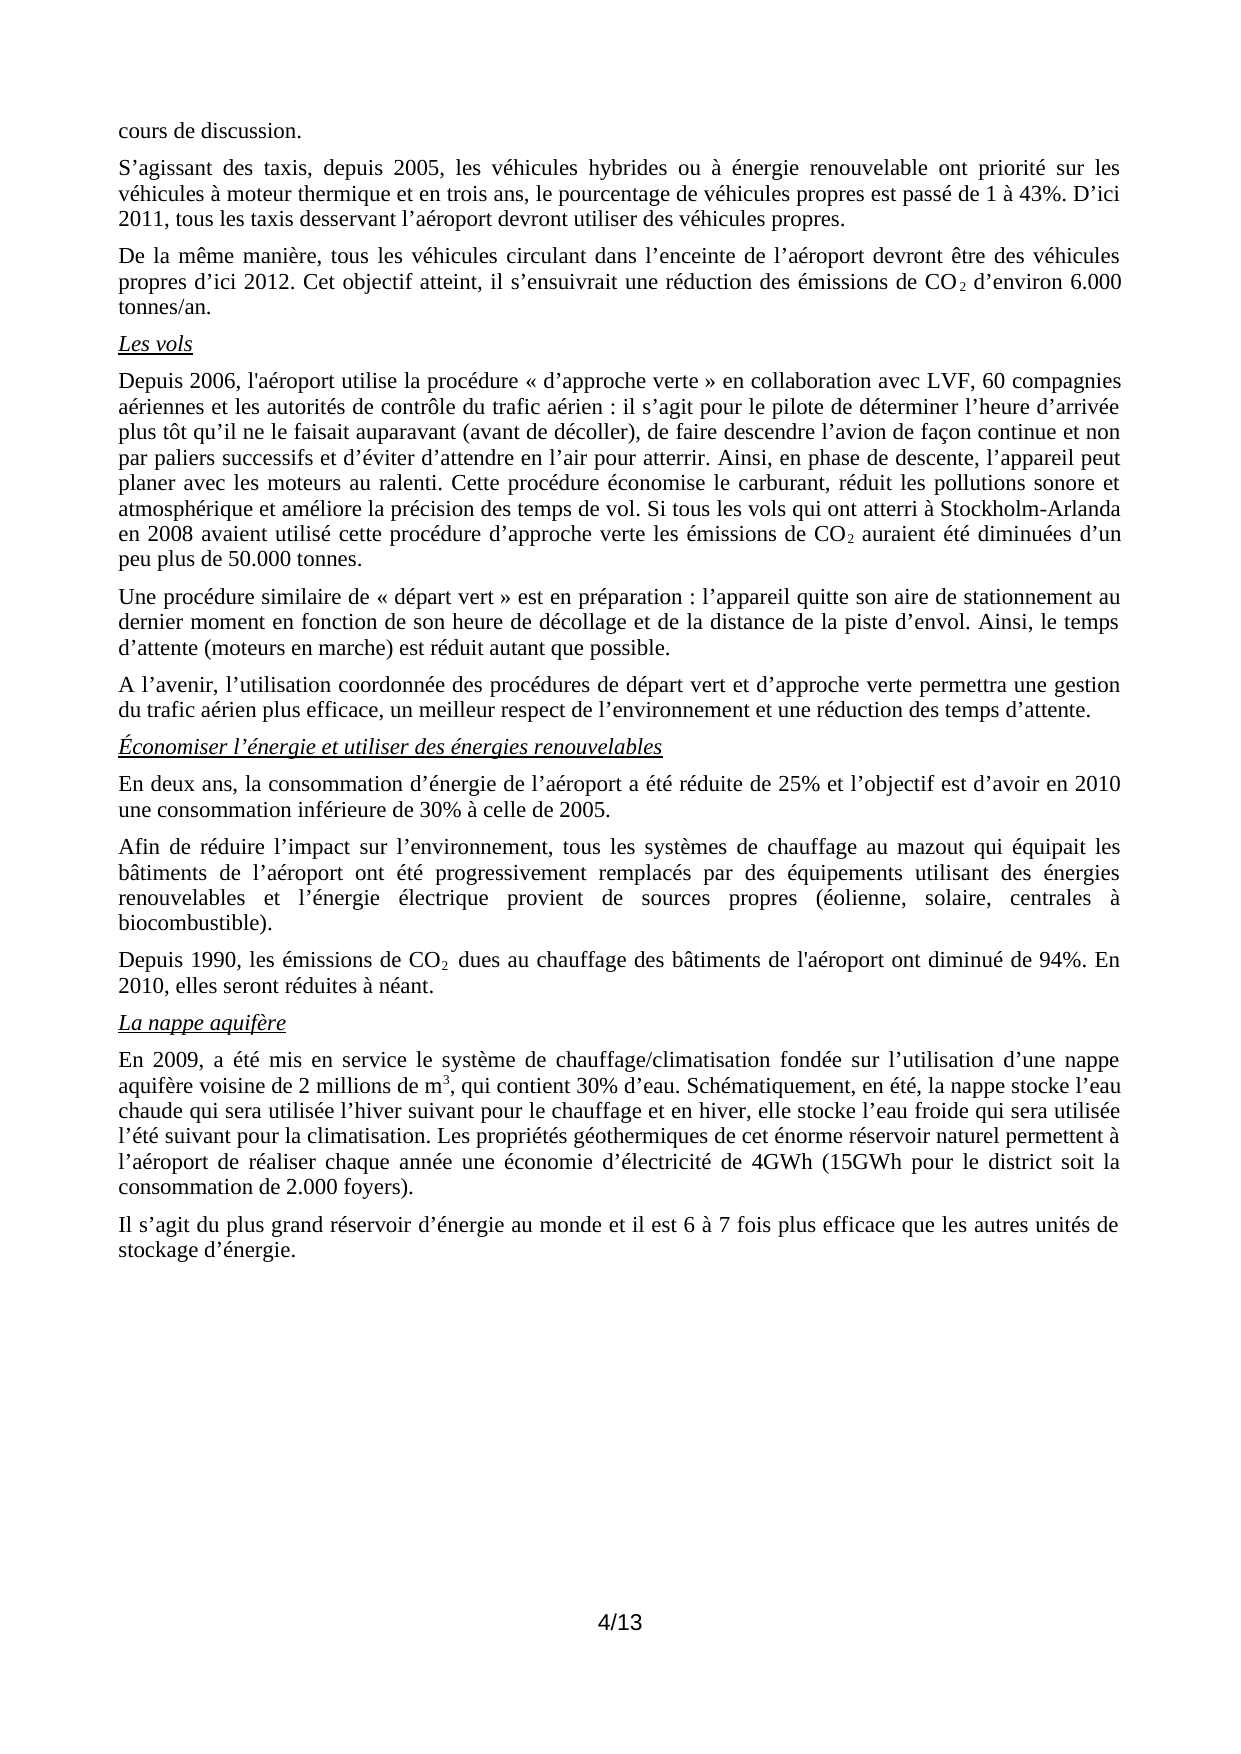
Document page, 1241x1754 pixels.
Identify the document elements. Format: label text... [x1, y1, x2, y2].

text De la même manière, tous les véhicules circulant dans l’enceinte de l’aéroport devront être des véhicules propres d’ici 2012. Cet objectif atteint, il s’ensuivrait une réduction des émissions de CO2 d’environ 6.000 tonnes/an. [118, 243, 1122, 319]
text Depuis 1990, les émissions de CO2 dues au chauffage des bâtiments de l'aéroport ont diminué de 94%. En 2010, elles seront réduites à néant. [118, 947, 1122, 998]
text Économiser l’énergie et utiliser des énergies renouvelables [118, 734, 1122, 760]
text A l’avenir, l’utilisation coordonnée des procédures de départ vert et d’approche verte permettra une gestion du trafic aérien plus efficace, un meilleur respect de l’environnement et une réduction des temps d’attente. [118, 672, 1122, 722]
text En 2009, a été mis en service le système de chauffage/climatisation fondée sur l’utilisation d’une nappe aquifère voisine de 2 millions de m3, qui contient 30% d’eau. Schématiquement, en été, la nappe stocke l’eau chaude qui sera utilisée l’hiver suivant pour le chauffage et en hiver, elle stocke l’eau froide qui sera utilisée l’été suivant pour la climatisation. Les propriétés géothermiques de cet énorme réservoir naturel permettent à l’aéroport de réaliser chaque année une économie d’électricité de 4GWh (15GWh pour le district soit la consommation de 2.000 foyers). [118, 1047, 1122, 1200]
text Depuis 2006, l'aéroport utilise la procédure « d’approche verte » en collaboration avec LVF, 60 compagnies aériennes et les autorités de contrôle du trafic aérien : il s’agit pour le pilote de déterminer l’heure d’arrivée plus tôt qu’il ne le faisait auparavant (avant de décoller), de faire descendre l’avion de façon continue et non par paliers successifs et d’éviter d’attendre en l’air pour atterrir. Ainsi, en phase de descente, l’appareil peut planer avec les moteurs au ralenti. Cette procédure économise le carburant, réduit les pollutions sonore et atmosphérique et améliore la précision des temps de vol. Si tous les vols qui ont atterri à Stockholm-Arlanda en 2008 avaient utilisé cette procédure d’approche verte les émissions de CO2 auraient été diminuées d’un peu plus de 50.000 tonnes. [118, 368, 1122, 572]
text Afin de réduire l’impact sur l’environnement, tous les systèmes de chauffage au mazout qui équipait les bâtiments de l’aéroport ont été progressivement remplacés par des équipements utilisant des énergies renouvelables et l’énergie électrique provient de sources propres (éolienne, solaire, centrales à biocombustible). [118, 834, 1122, 936]
text La nappe aquifère [118, 1010, 1122, 1036]
text S’agissant des taxis, depuis 2005, les véhicules hybrides ou à énergie renouvelable ont priorité sur les véhicules à moteur thermique et en trois ans, le pourcentage de véhicules propres est passé de 1 à 43%. D’ici 2011, tous les taxis desservant l’aéroport devront utiliser des véhicules propres. [118, 155, 1122, 232]
text cours de discussion. [118, 118, 1122, 143]
text Une procédure similaire de « départ vert » est en préparation : l’appareil quitte son aire de stationnement au dernier moment en fonction de son heure de décollage et de la distance de la piste d’envol. Ainsi, le temps d’attente (moteurs en marche) est réduit autant que possible. [118, 584, 1122, 660]
text Il s’agit du plus grand réservoir d’énergie au monde et il est 6 à 7 fois plus efficace que les autres unités de stockage d’énergie. [118, 1212, 1122, 1262]
text Les vols [118, 331, 1122, 357]
text En deux ans, la consommation d’énergie de l’aéroport a été réduite de 25% et l’objectif est d’avoir en 2010 une consommation inférieure de 30% à celle de 2005. [118, 771, 1122, 822]
